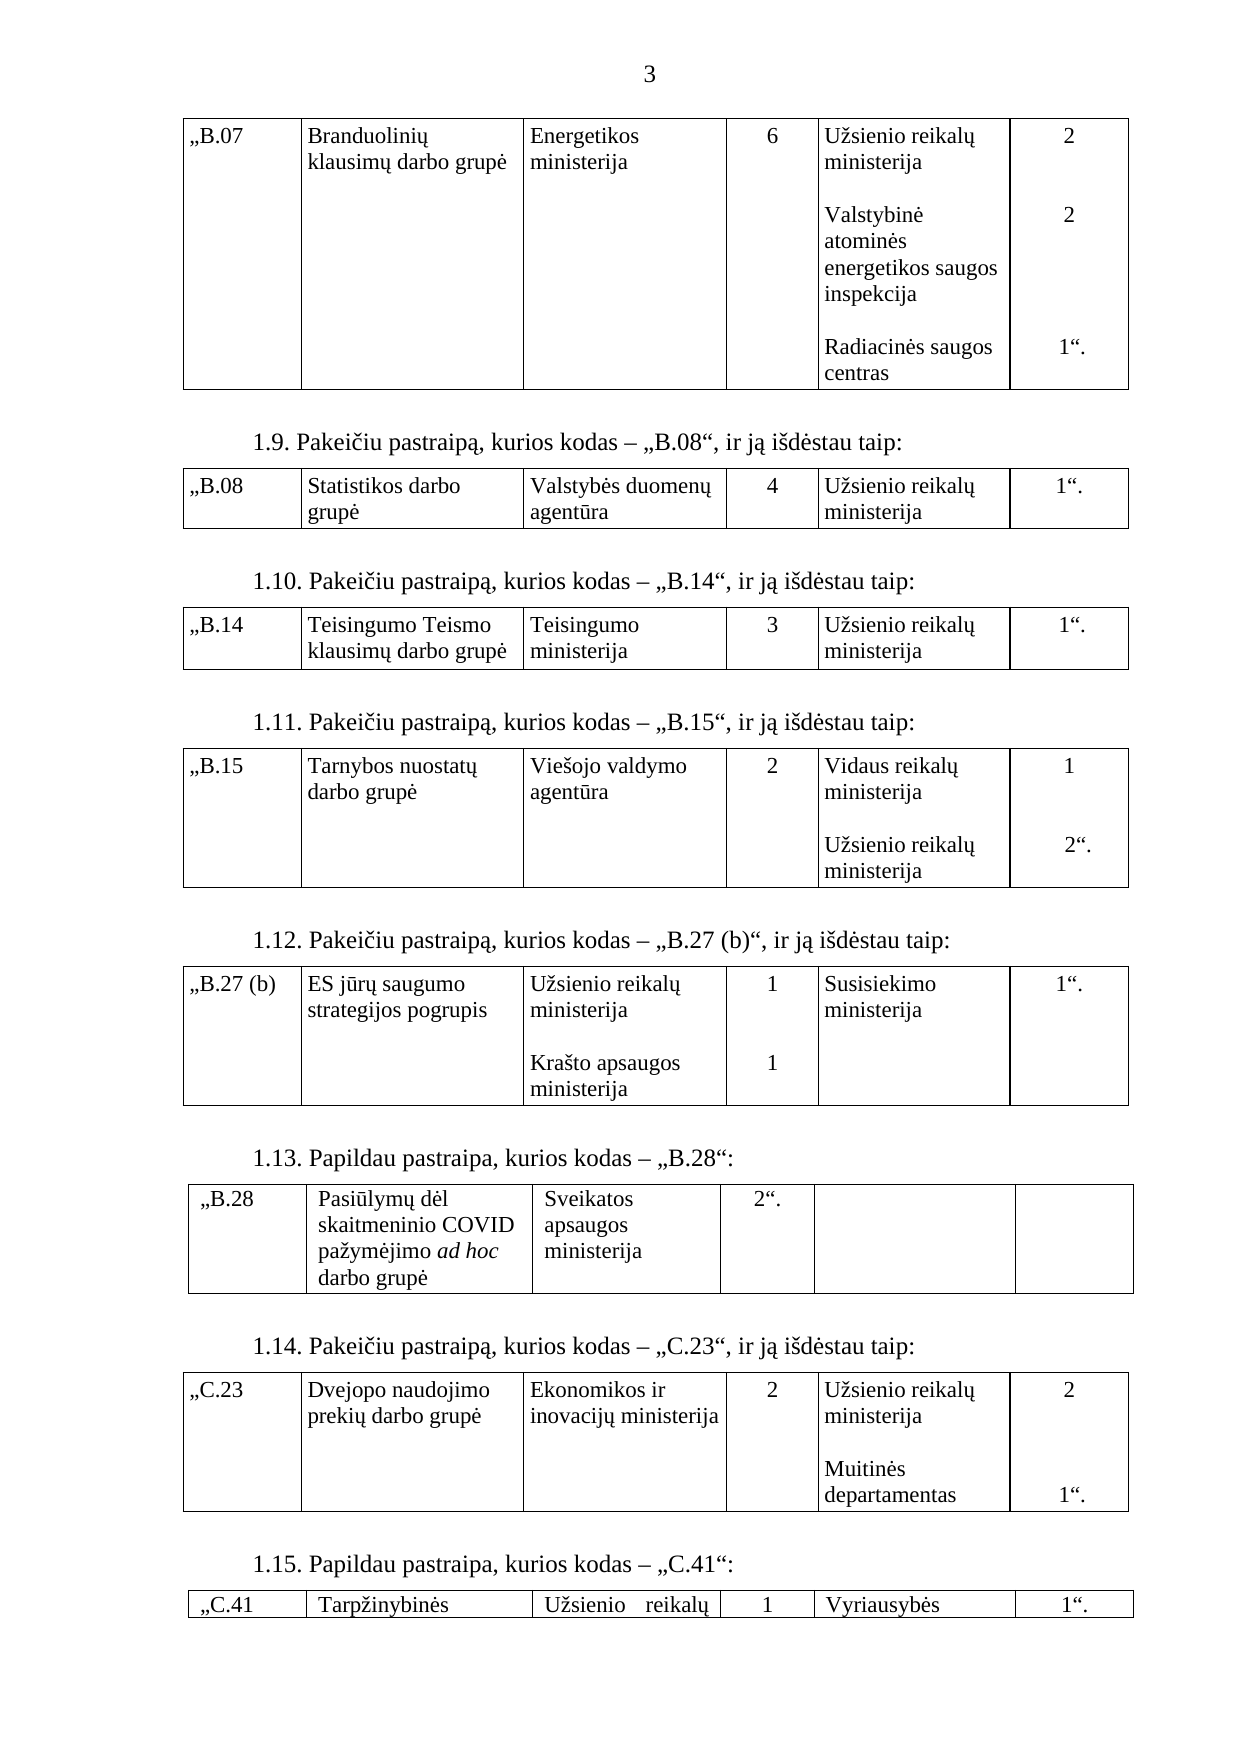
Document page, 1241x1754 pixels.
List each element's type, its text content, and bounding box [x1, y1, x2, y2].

table_header Teisingumo Teismo klausimų darbo grupė [302, 608, 523, 669]
text 1.10. Pakeičiu pastraipą, kurios kodas – „B.14“, ir ją išdėstau taip: [177, 557, 1122, 595]
table_header Sveikatos apsaugos ministerija [533, 1185, 720, 1293]
table_header Teisingumo ministerija [524, 608, 726, 669]
table_header 1 2“. [1011, 749, 1128, 887]
table_header Susisiekimo ministerija [819, 967, 1009, 1104]
table_header Ekonomikos ir inovacijų ministerija [524, 1373, 726, 1511]
text 1.9. Pakeičiu pastraipą, kurios kodas – „B.08“, ir ją išdėstau taip: [177, 418, 1122, 456]
table_header 3 [727, 608, 818, 669]
table_header Tarnybos nuostatų darbo grupė [302, 749, 523, 887]
table_header 1 [721, 1591, 814, 1617]
table_header Užsienio reikalų ministerija Muitinės departamentas [819, 1373, 1009, 1511]
table_header Energetikos ministerija [524, 119, 726, 388]
table_header „B.28 [189, 1185, 306, 1293]
table_header „B.07 [184, 119, 301, 388]
table_header Užsienio reikalų ministerija [819, 469, 1009, 527]
text 1.14. Pakeičiu pastraipą, kurios kodas – „C.23“, ir ją išdėstau taip: [177, 1322, 1122, 1360]
table_header Valstybės duomenų agentūra [524, 469, 726, 527]
table_header 2“. [721, 1185, 814, 1293]
table_header „C.23 [184, 1373, 301, 1511]
table_header 1 1 [727, 967, 818, 1104]
table_header Užsienio reikalų ministerija [819, 608, 1009, 669]
table_header „B.08 [184, 469, 301, 527]
table_header Dvejopo naudojimo prekių darbo grupė [302, 1373, 523, 1511]
table_header „B.15 [184, 749, 301, 887]
table_header Vidaus reikalų ministerija Užsienio reikalų ministerija [819, 749, 1009, 887]
table_header 6 [727, 119, 818, 388]
table_header Vyriausybės [815, 1591, 1015, 1617]
table_header „B.27 (b) [184, 967, 301, 1104]
table_header Užsienio reikalų ministerija Krašto apsaugos ministerija [524, 967, 726, 1104]
table_header 2 2 1“. [1011, 119, 1128, 388]
table_header [815, 1185, 1015, 1293]
table_header 1“. [1011, 967, 1128, 1104]
table_header „B.14 [184, 608, 301, 669]
table_header Viešojo valdymo agentūra [524, 749, 726, 887]
table_header „C.41 [189, 1591, 306, 1617]
table_header Užsienio reikalų ministerija Valstybinė atominės energetikos saugos inspekcija Radiacinės saugos centras [819, 119, 1009, 388]
table_header 2 [727, 1373, 818, 1511]
table_header [1016, 1185, 1133, 1293]
text 1.15. Papildau pastraipa, kurios kodas – „C.41“: [177, 1540, 1122, 1578]
table_header 1“. [1016, 1591, 1133, 1617]
text 1.13. Papildau pastraipa, kurios kodas – „B.28“: [177, 1134, 1122, 1172]
text 1.12. Pakeičiu pastraipą, kurios kodas – „B.27 (b)“, ir ją išdėstau taip: [177, 916, 1122, 954]
table_header 4 [727, 469, 818, 527]
table_header 2 [727, 749, 818, 887]
table_header Branduolinių klausimų darbo grupė [302, 119, 523, 388]
table_header 1“. [1011, 608, 1128, 669]
table_header Statistikos darbo grupė [302, 469, 523, 527]
table_header 2 1“. [1011, 1373, 1128, 1511]
table_header Tarpžinybinės [307, 1591, 532, 1617]
table_header ES jūrų saugumo strategijos pogrupis [302, 967, 523, 1104]
text 1.11. Pakeičiu pastraipą, kurios kodas – „B.15“, ir ją išdėstau taip: [177, 698, 1122, 736]
table_header 1“. [1011, 469, 1128, 527]
table_header Užsienio reikalų [533, 1591, 720, 1617]
table_header Pasiūlymų dėl skaitmeninio COVID pažymėjimo ad hoc darbo grupė [307, 1185, 532, 1293]
